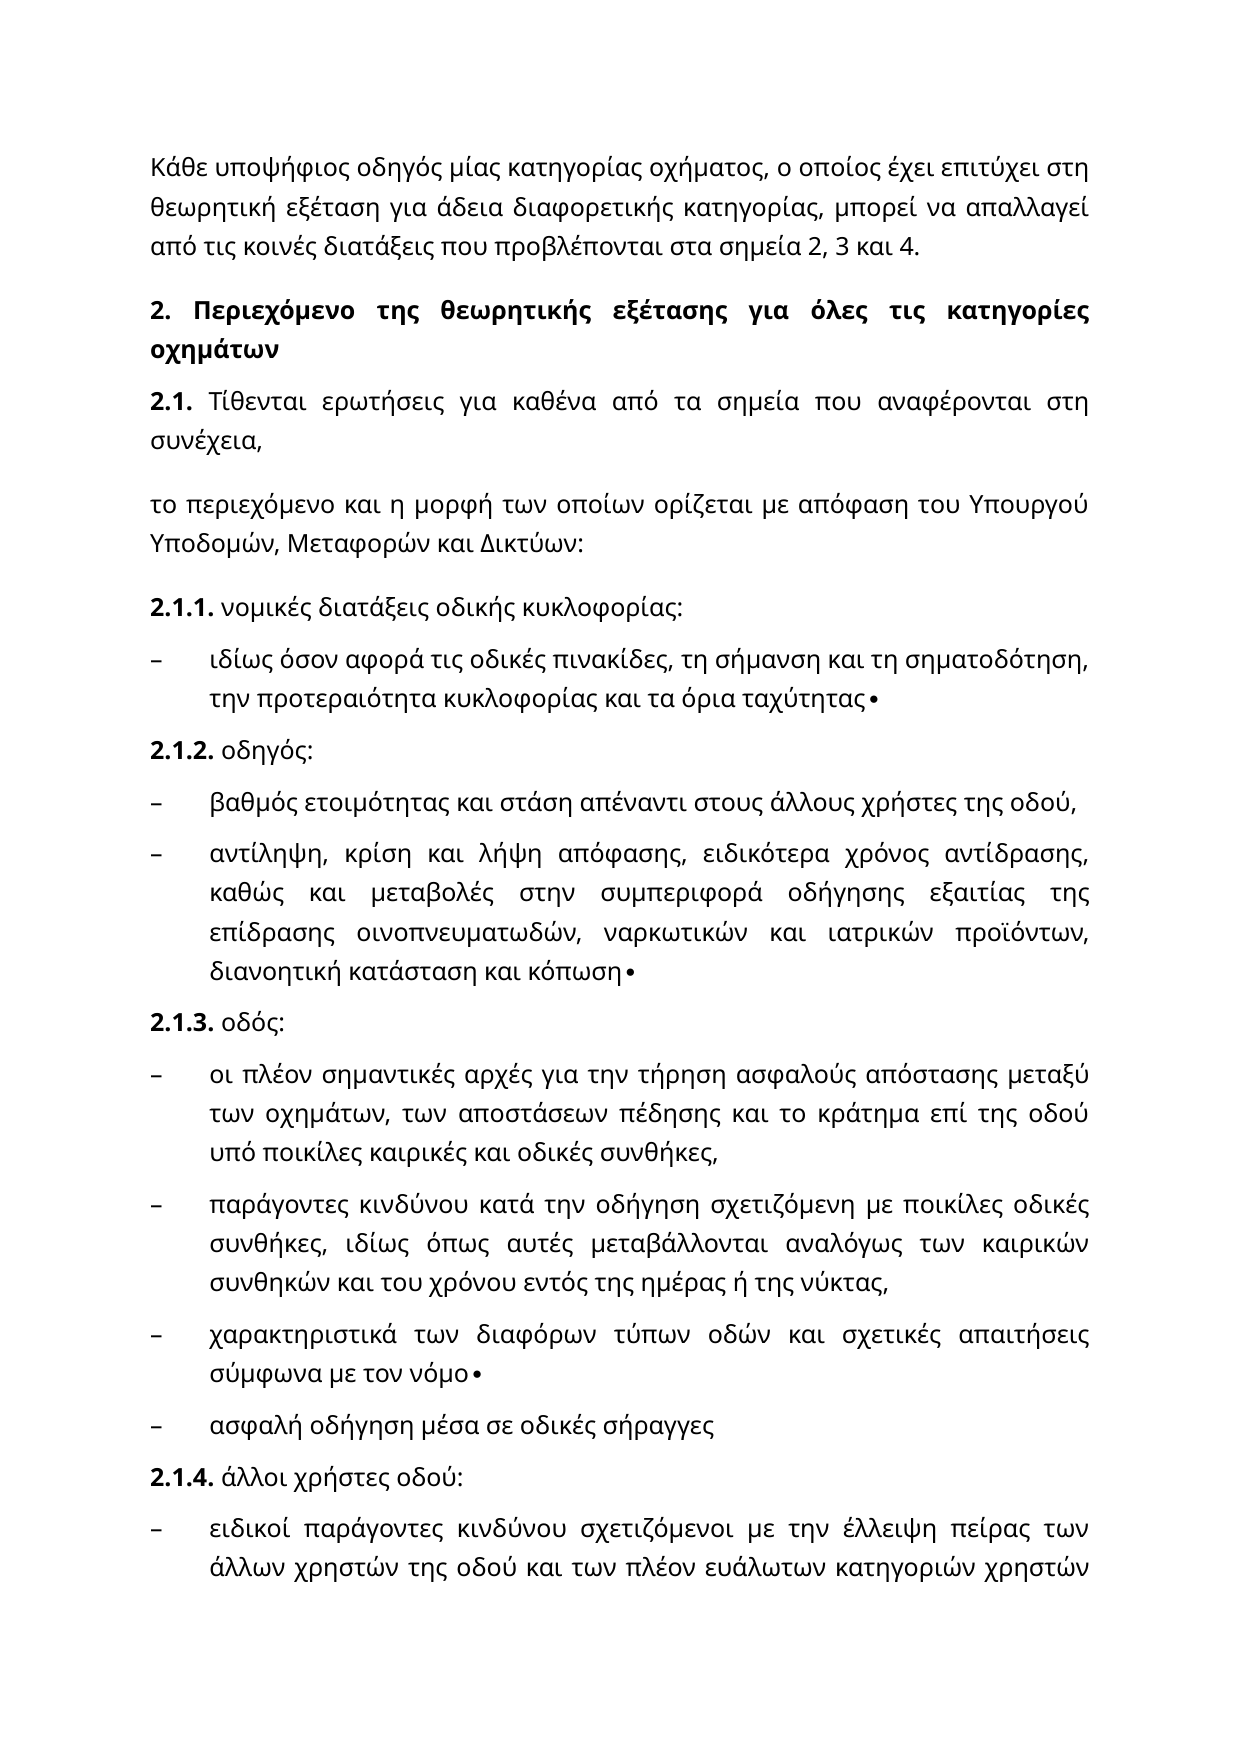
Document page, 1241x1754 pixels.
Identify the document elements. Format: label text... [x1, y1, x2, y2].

list – ιδίως όσον αφορά τις οδικές πινακίδες, τη σήμανση και τη σηματοδότηση, την προτεραιότητα κυκλοφορίας και τα όρια ταχύτητας∙ [150, 642, 1090, 715]
text το περιεχόμενο και η μορφή των οποίων ορίζεται με απόφαση του Υπουργού Υποδομών, Μεταφορών και Δικτύων: [150, 487, 1090, 560]
text 2.1. Τίθενται ερωτήσεις για καθένα από τα σημεία που αναφέρονται στη συνέχεια, [150, 383, 1090, 457]
text 2.1.4. άλλοι χρήστες οδού: [150, 1459, 1090, 1493]
text 2.1.2. οδηγός: [150, 732, 1090, 767]
list – ειδικοί παράγοντες κινδύνου σχετιζόμενοι με την έλλειψη πείρας των άλλων χρηστών της οδού και των πλέον ευάλωτων κατηγοριών χρηστών [150, 1511, 1090, 1584]
list – οι πλέον σημαντικές αρχές για την τήρηση ασφαλούς απόστασης μεταξύ των οχημάτων, των αποστάσεων πέδησης και το κράτημα επί της οδού υπό ποικίλες καιρικές και οδικές συνθήκες, [150, 1057, 1090, 1169]
list – χαρακτηριστικά των διαφόρων τύπων οδών και σχετικές απαιτήσεις σύμφωνα με τον νόμο∙ [150, 1317, 1090, 1390]
list – βαθμός ετοιμότητας και στάση απέναντι στους άλλους χρήστες της οδού, [150, 784, 1090, 818]
list – παράγοντες κινδύνου κατά την οδήγηση σχετιζόμενη με ποικίλες οδικές συνθήκες, ιδίως όπως αυτές μεταβάλλονται αναλόγως των καιρικών συνθηκών και του χρόνου εντός της ημέρας ή της νύκτας, [150, 1187, 1090, 1299]
text Κάθε υποψήφιος οδηγός μίας κατηγορίας οχήματος, ο οποίος έχει επιτύχει στη θεωρητική εξέταση για άδεια διαφορετικής κατηγορίας, μπορεί να απαλλαγεί από τις κοινές διατάξεις που προβλέπονται στα σημεία 2, 3 και 4. [150, 150, 1090, 262]
list – ασφαλή οδήγηση μέσα σε οδικές σήραγγες [150, 1407, 1090, 1442]
text 2.1.3. οδός: [150, 1005, 1090, 1039]
text 2.1.1. νομικές διατάξεις οδικής κυκλοφορίας: [150, 590, 1090, 624]
list – αντίληψη, κρίση και λήψη απόφασης, ειδικότερα χρόνος αντίδρασης, καθώς και μεταβολές στην συμπεριφορά οδήγησης εξαιτίας της επίδρασης οινοπνευματωδών, ναρκωτικών και ιατρικών προϊόντων, διανοητική κατάσταση και κόπωση∙ [150, 836, 1090, 987]
text 2. Περιεχόμενο της θεωρητικής εξέτασης για όλες τις κατηγορίες οχημάτων [150, 292, 1090, 366]
